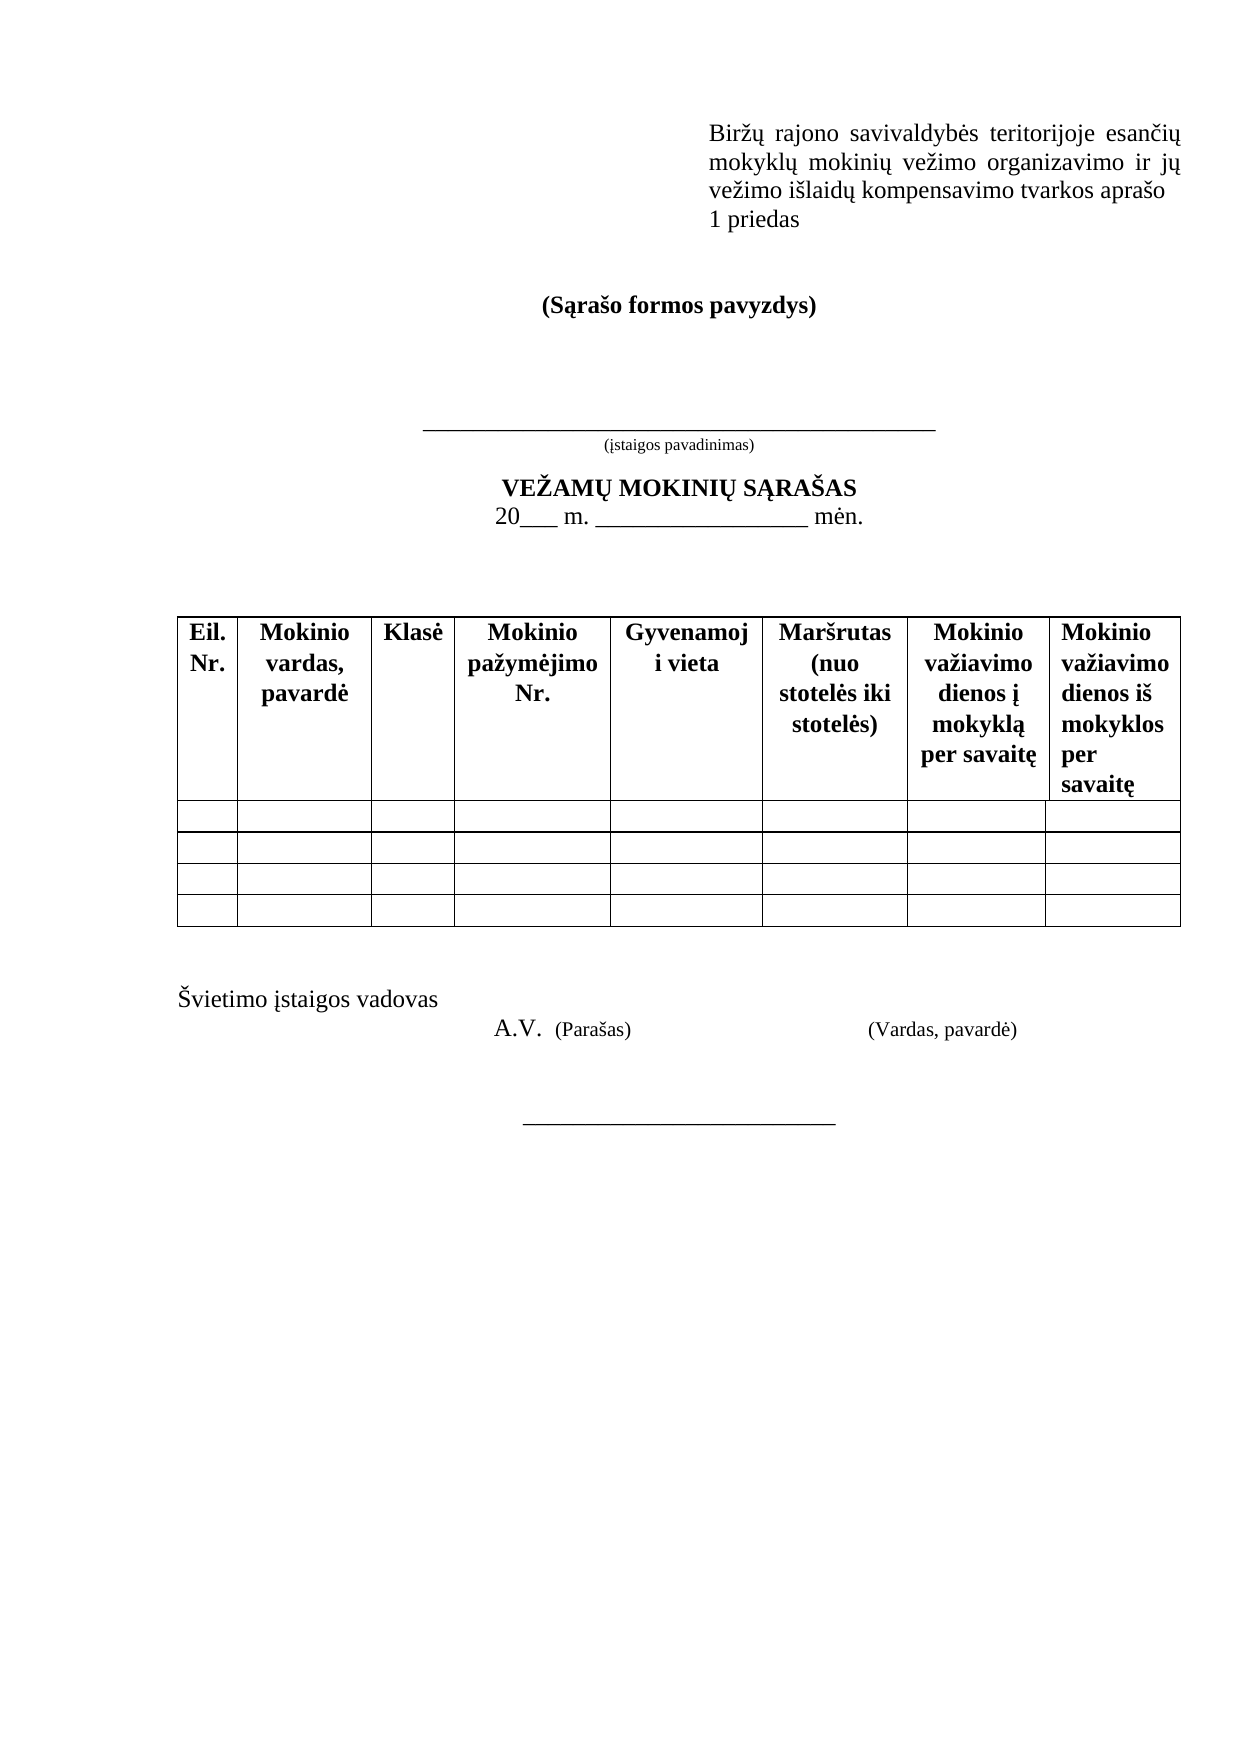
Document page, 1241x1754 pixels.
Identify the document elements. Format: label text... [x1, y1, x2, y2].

table_cell [763, 895, 907, 926]
table_cell [611, 864, 762, 894]
table_cell [455, 801, 610, 831]
table_cell [238, 864, 371, 894]
table_cell [1046, 833, 1180, 863]
table_cell [455, 833, 610, 863]
table_header Mokinio vardas, pavardė [238, 618, 371, 800]
table_cell [178, 833, 237, 863]
text Švietimo įstaigos vadovas [177, 984, 1181, 1013]
text 20___ m. _________________ mėn. [177, 501, 1181, 530]
table_cell [372, 895, 454, 926]
text A.V. (Parašas) (Vardas, pavardė) [177, 1013, 1181, 1042]
table_cell [611, 801, 762, 831]
table_header Eil. Nr. [178, 618, 237, 800]
table_cell [611, 895, 762, 926]
table_header Mokinio pažymėjimo Nr. [455, 618, 610, 800]
text Biržų rajono savivaldybės teritorijoje esančių mokyklų mokinių vežimo organizavimo ir jų vežimo išlaidų kompensavimo tvarkos aprašo [709, 118, 1181, 204]
table_cell [238, 895, 371, 926]
table_cell [763, 864, 907, 894]
table_cell [1046, 801, 1180, 831]
table_cell [1046, 895, 1180, 926]
table_cell [372, 833, 454, 863]
text _________________________ [177, 1099, 1181, 1128]
table_cell [611, 833, 762, 863]
table_cell [178, 895, 237, 926]
table_header Gyvenamoji vieta [611, 618, 762, 800]
table_cell [763, 833, 907, 863]
table_cell [455, 864, 610, 894]
text _________________________________________ [177, 406, 1181, 434]
text (įstaigos pavadinimas) [177, 434, 1181, 453]
table_cell [763, 801, 907, 831]
text VEŽAMŲ MOKINIŲ SĄRAŠAS [177, 473, 1181, 501]
table_cell [178, 864, 237, 894]
table_header Mokinio važiavimo dienos iš mokyklos per savaitę [1050, 618, 1180, 800]
table_header Maršrutas (nuo stotelės iki stotelės) [763, 618, 907, 800]
table_cell [455, 895, 610, 926]
table_cell [1046, 864, 1180, 894]
table_cell [908, 833, 1045, 863]
table_header Klasė [372, 618, 454, 800]
table_cell [372, 801, 454, 831]
table_cell [238, 801, 371, 831]
table_header Mokinio važiavimo dienos į mokyklą per savaitę [908, 618, 1049, 800]
text 1 priedas [709, 204, 1181, 233]
table_cell [908, 864, 1045, 894]
table_cell [238, 833, 371, 863]
table_cell [178, 801, 237, 831]
text (Sąrašo formos pavyzdys) [177, 291, 1181, 319]
table_cell [908, 801, 1045, 831]
table_cell [908, 895, 1045, 926]
table_cell [372, 864, 454, 894]
